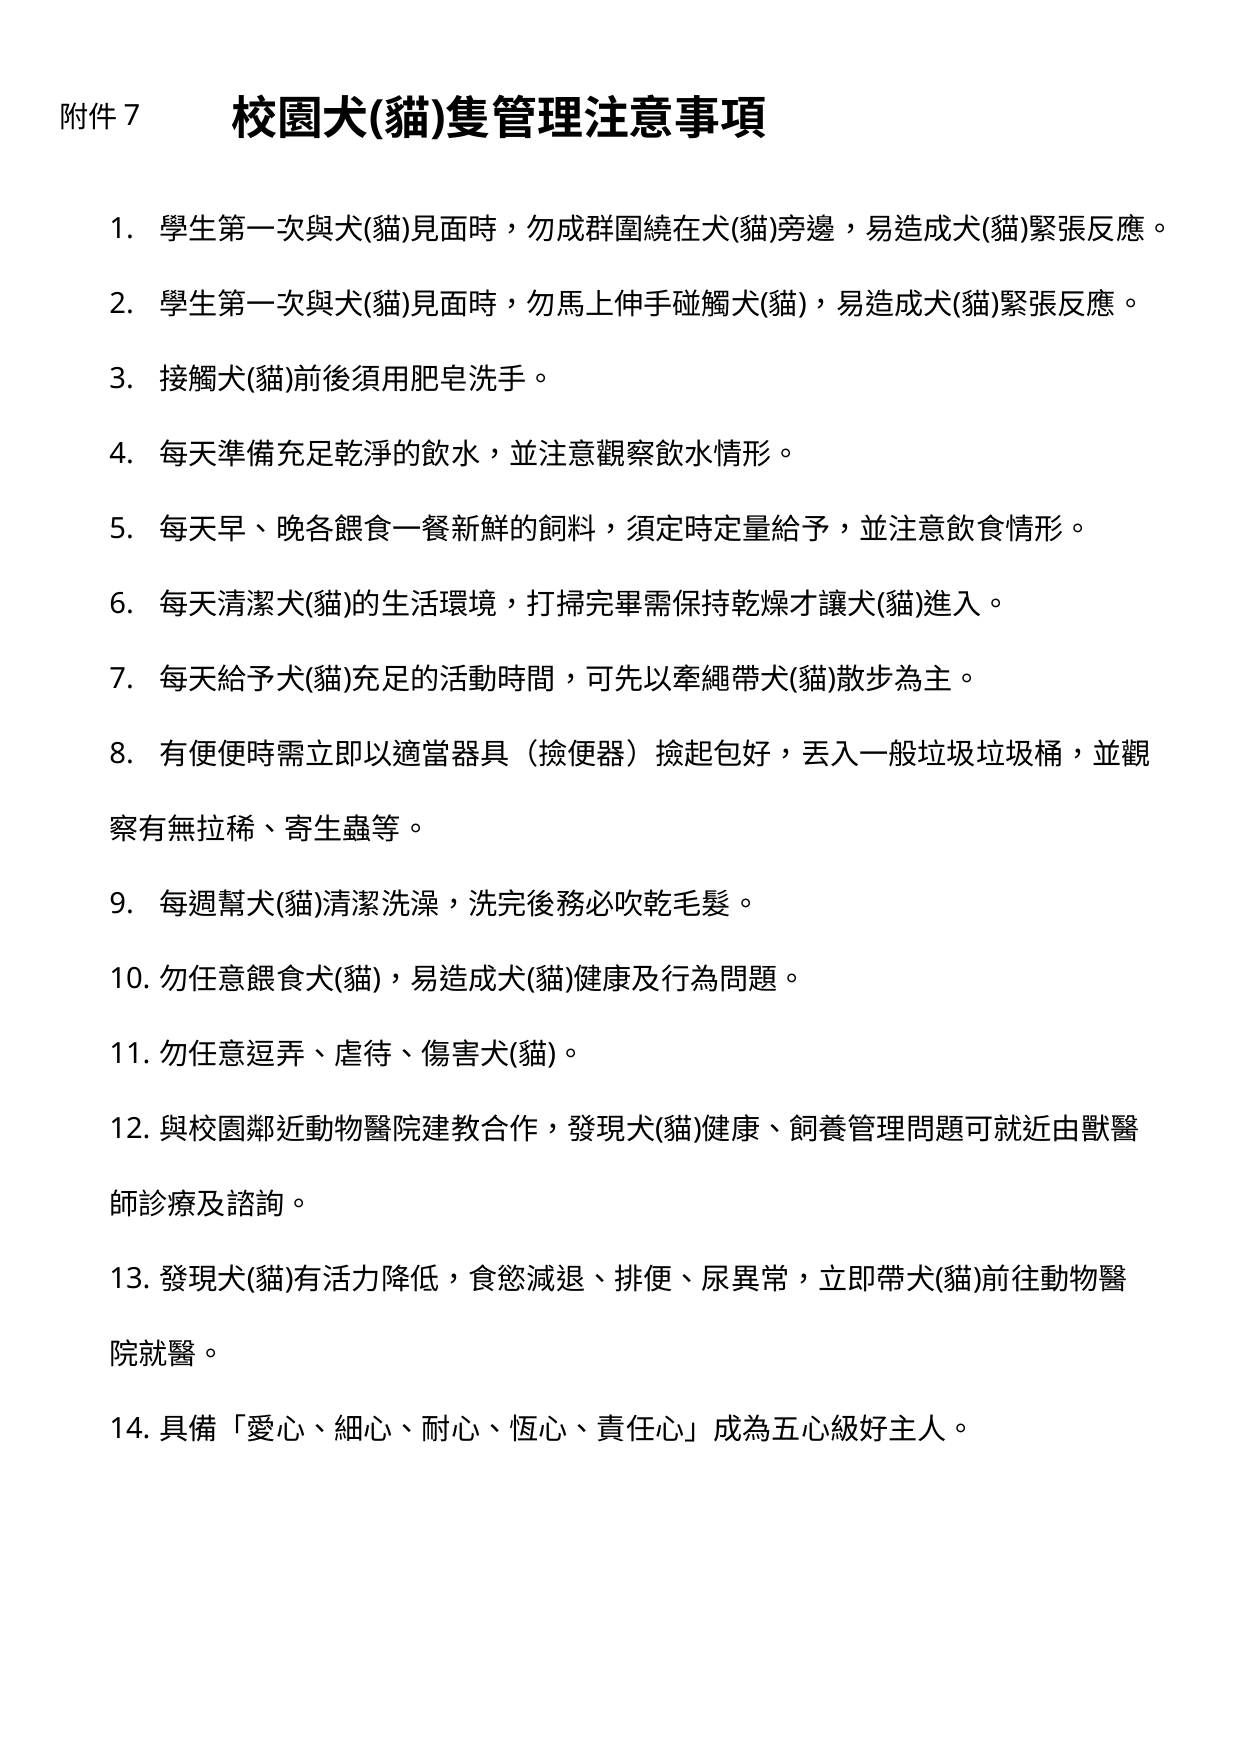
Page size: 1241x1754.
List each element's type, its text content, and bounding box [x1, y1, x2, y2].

list 每天給予犬(貓)充足的活動時間，可先以牽繩帶犬(貓)散步為主。 [109, 633, 1152, 708]
list 接觸犬(貓)前後須用肥皂洗手。 [109, 333, 1152, 408]
list 每天早、晚各餵食一餐新鮮的飼料，須定時定量給予，並注意飲食情形。 [109, 483, 1152, 558]
list 勿任意餵食犬(貓)，易造成犬(貓)健康及行為問題。 [109, 933, 1152, 1008]
list 發現犬(貓)有活力降低，食慾減退、排便、尿異常，立即帶犬(貓)前往動物醫院就醫。 [109, 1233, 1152, 1383]
list 學生第一次與犬(貓)見面時，勿成群圍繞在犬(貓)旁邊，易造成犬(貓)緊張反應。 [109, 183, 1152, 258]
list 有便便時需立即以適當器具（撿便器）撿起包好，丟入一般垃圾垃圾桶，並觀察有無拉稀、寄生蟲等。 [109, 708, 1152, 858]
list 具備「愛心、細心、耐心、恆心、責任心」成為五心級好主人。 [109, 1383, 1152, 1458]
list 每天準備充足乾淨的飲水，並注意觀察飲水情形。 [109, 408, 1152, 483]
list 與校園鄰近動物醫院建教合作，發現犬(貓)健康、飼養管理問題可就近由獸醫師診療及諮詢。 [109, 1083, 1152, 1233]
list 每天清潔犬(貓)的生活環境，打掃完畢需保持乾燥才讓犬(貓)進入。 [109, 558, 1152, 633]
text 附件7 校園犬(貓)隻管理注意事項 [59, 71, 1240, 146]
list 每週幫犬(貓)清潔洗澡，洗完後務必吹乾毛髮。 [109, 858, 1152, 933]
list 學生第一次與犬(貓)見面時，勿馬上伸手碰觸犬(貓)，易造成犬(貓)緊張反應。 [109, 258, 1152, 333]
list 勿任意逗弄、虐待、傷害犬(貓)。 [109, 1008, 1152, 1083]
